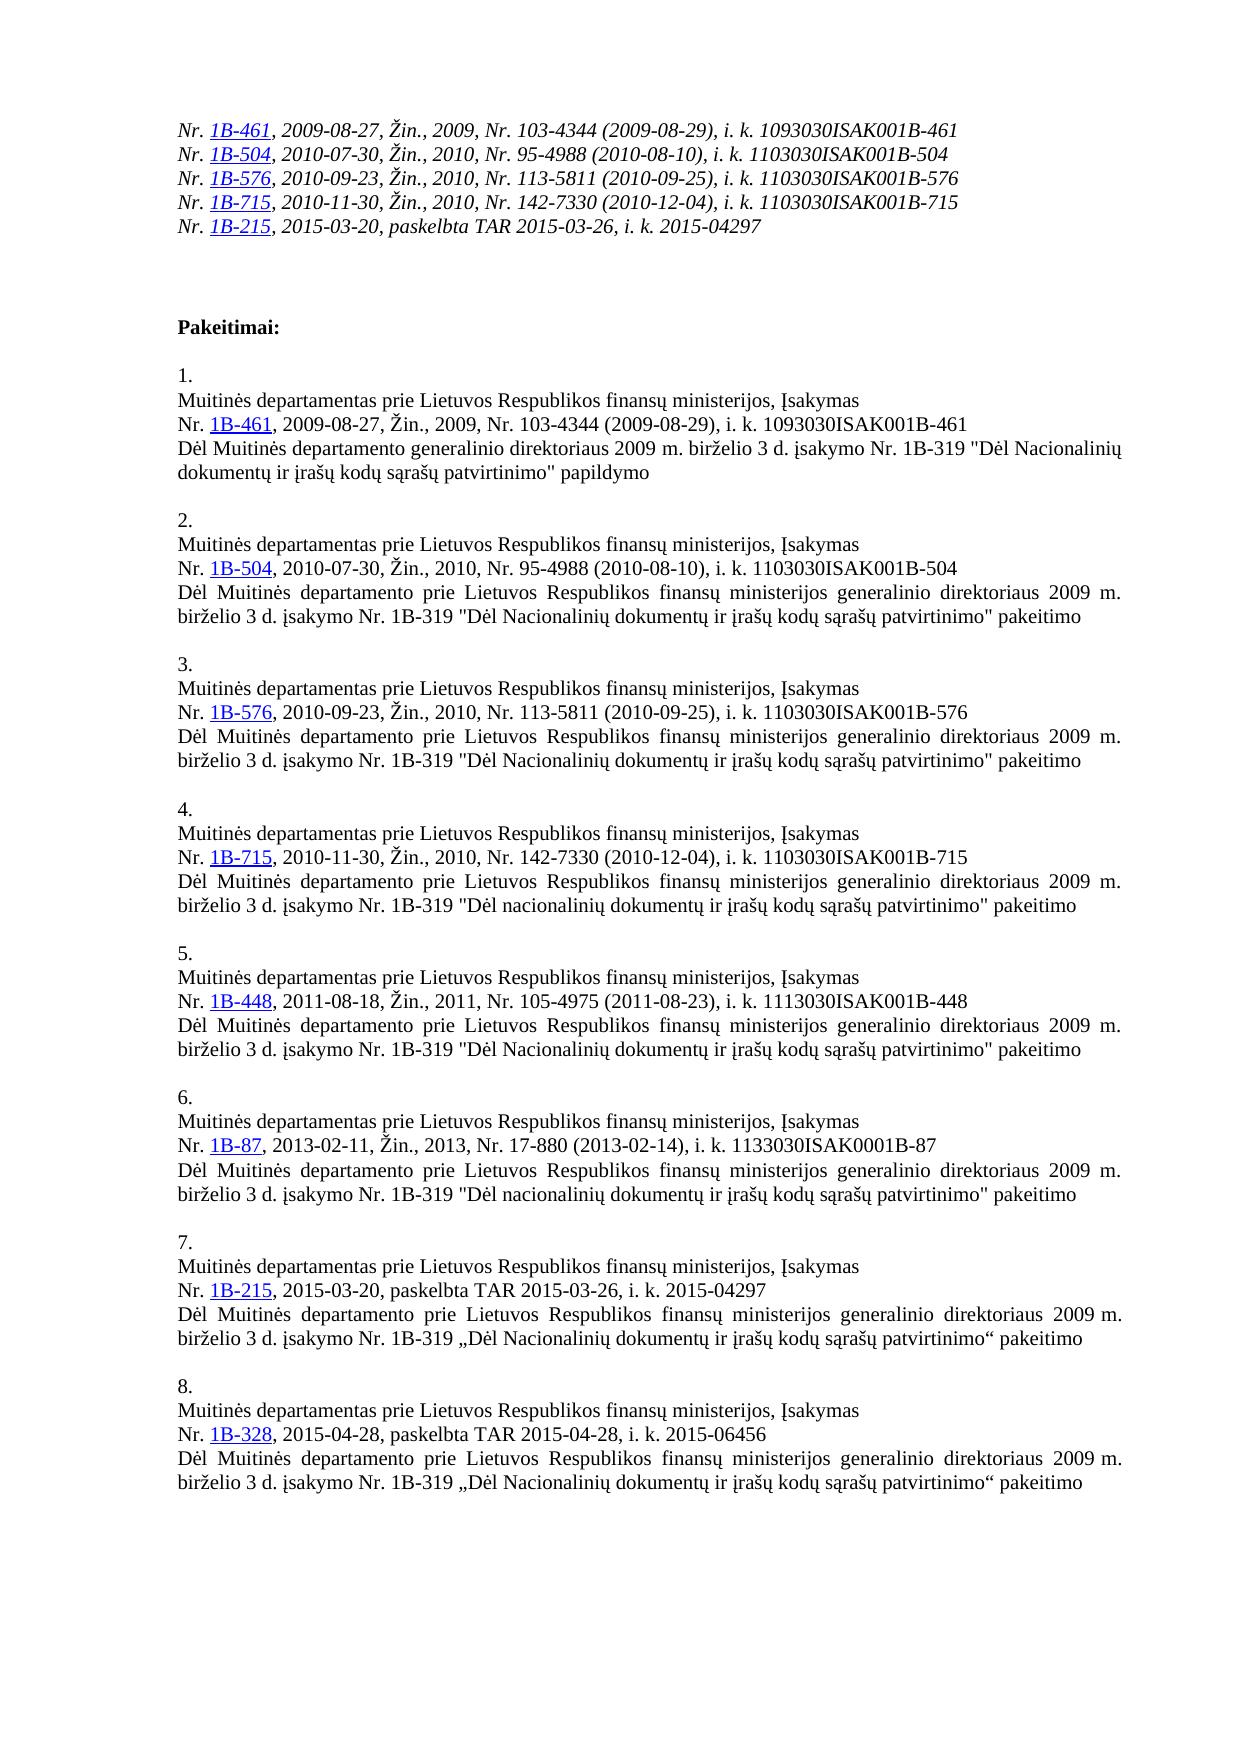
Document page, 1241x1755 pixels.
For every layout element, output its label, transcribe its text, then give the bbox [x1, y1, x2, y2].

text 6. [177, 1085, 1122, 1109]
text Nr. 1B-328, 2015-04-28, paskelbta TAR 2015-04-28, i. k. 2015-06456 [177, 1422, 1122, 1446]
text Muitinės departamentas prie Lietuvos Respublikos finansų ministerijos, Įsakymas [177, 1254, 1122, 1278]
text Muitinės departamentas prie Lietuvos Respublikos finansų ministerijos, Įsakymas [177, 965, 1122, 989]
text Nr. 1B-576, 2010-09-23, Žin., 2010, Nr. 113-5811 (2010-09-25), i. k. 1103030ISAK001B-576 [177, 166, 1122, 190]
text Muitinės departamentas prie Lietuvos Respublikos finansų ministerijos, Įsakymas [177, 676, 1122, 700]
text Nr. 1B-215, 2015-03-20, paskelbta TAR 2015-03-26, i. k. 2015-04297 [177, 1278, 1122, 1302]
text Muitinės departamentas prie Lietuvos Respublikos finansų ministerijos, Įsakymas [177, 1109, 1122, 1133]
text Nr. 1B-715, 2010-11-30, Žin., 2010, Nr. 142-7330 (2010-12-04), i. k. 1103030ISAK001B-715 [177, 190, 1122, 214]
text Nr. 1B-87, 2013-02-11, Žin., 2013, Nr. 17-880 (2013-02-14), i. k. 1133030ISAK0001B-87 [177, 1133, 1122, 1157]
text Dėl Muitinės departamento prie Lietuvos Respublikos finansų ministerijos generalinio direktoriaus 2009 m. birželio 3 d. įsakymo Nr. 1B-319 "Dėl Nacionalinių dokumentų ir įrašų kodų sąrašų patvirtinimo" pakeitimo [177, 724, 1122, 772]
text 4. [177, 797, 1122, 821]
text Nr. 1B-576, 2010-09-23, Žin., 2010, Nr. 113-5811 (2010-09-25), i. k. 1103030ISAK001B-576 [177, 700, 1122, 724]
text Nr. 1B-448, 2011-08-18, Žin., 2011, Nr. 105-4975 (2011-08-23), i. k. 1113030ISAK001B-448 [177, 989, 1122, 1013]
text 2. [177, 508, 1122, 532]
text 7. [177, 1230, 1122, 1254]
text 3. [177, 652, 1122, 676]
text Nr. 1B-461, 2009-08-27, Žin., 2009, Nr. 103-4344 (2009-08-29), i. k. 1093030ISAK001B-461 [177, 118, 1122, 142]
text 5. [177, 941, 1122, 965]
text Dėl Muitinės departamento prie Lietuvos Respublikos finansų ministerijos generalinio direktoriaus 2009 m. birželio 3 d. įsakymo Nr. 1B-319 "Dėl Nacionalinių dokumentų ir įrašų kodų sąrašų patvirtinimo" pakeitimo [177, 580, 1122, 628]
text Dėl Muitinės departamento prie Lietuvos Respublikos finansų ministerijos generalinio direktoriaus 2009 m. birželio 3 d. įsakymo Nr. 1B-319 „Dėl Nacionalinių dokumentų ir įrašų kodų sąrašų patvirtinimo“ pakeitimo [177, 1446, 1122, 1494]
text Muitinės departamentas prie Lietuvos Respublikos finansų ministerijos, Įsakymas [177, 532, 1122, 556]
text Muitinės departamentas prie Lietuvos Respublikos finansų ministerijos, Įsakymas [177, 387, 1122, 412]
text 8. [177, 1374, 1122, 1398]
text Nr. 1B-715, 2010-11-30, Žin., 2010, Nr. 142-7330 (2010-12-04), i. k. 1103030ISAK001B-715 [177, 845, 1122, 869]
text Muitinės departamentas prie Lietuvos Respublikos finansų ministerijos, Įsakymas [177, 821, 1122, 845]
text 1. [177, 363, 1122, 387]
text Dėl Muitinės departamento prie Lietuvos Respublikos finansų ministerijos generalinio direktoriaus 2009 m. birželio 3 d. įsakymo Nr. 1B-319 "Dėl nacionalinių dokumentų ir įrašų kodų sąrašų patvirtinimo" pakeitimo [177, 1157, 1122, 1206]
text Nr. 1B-504, 2010-07-30, Žin., 2010, Nr. 95-4988 (2010-08-10), i. k. 1103030ISAK001B-504 [177, 142, 1122, 166]
text Dėl Muitinės departamento prie Lietuvos Respublikos finansų ministerijos generalinio direktoriaus 2009 m. birželio 3 d. įsakymo Nr. 1B-319 "Dėl Nacionalinių dokumentų ir įrašų kodų sąrašų patvirtinimo" pakeitimo [177, 1013, 1122, 1061]
text Pakeitimai: [177, 315, 1122, 339]
text Nr. 1B-504, 2010-07-30, Žin., 2010, Nr. 95-4988 (2010-08-10), i. k. 1103030ISAK001B-504 [177, 556, 1122, 580]
text Nr. 1B-461, 2009-08-27, Žin., 2009, Nr. 103-4344 (2009-08-29), i. k. 1093030ISAK001B-461 [177, 412, 1122, 436]
text Nr. 1B-215, 2015-03-20, paskelbta TAR 2015-03-26, i. k. 2015-04297 [177, 214, 1122, 238]
text Dėl Muitinės departamento prie Lietuvos Respublikos finansų ministerijos generalinio direktoriaus 2009 m. birželio 3 d. įsakymo Nr. 1B-319 "Dėl nacionalinių dokumentų ir įrašų kodų sąrašų patvirtinimo" pakeitimo [177, 869, 1122, 917]
text Dėl Muitinės departamento prie Lietuvos Respublikos finansų ministerijos generalinio direktoriaus 2009 m. birželio 3 d. įsakymo Nr. 1B-319 „Dėl Nacionalinių dokumentų ir įrašų kodų sąrašų patvirtinimo“ pakeitimo [177, 1302, 1122, 1350]
text Dėl Muitinės departamento generalinio direktoriaus 2009 m. birželio 3 d. įsakymo Nr. 1B-319 "Dėl Nacionalinių dokumentų ir įrašų kodų sąrašų patvirtinimo" papildymo [177, 436, 1122, 484]
text Muitinės departamentas prie Lietuvos Respublikos finansų ministerijos, Įsakymas [177, 1398, 1122, 1422]
